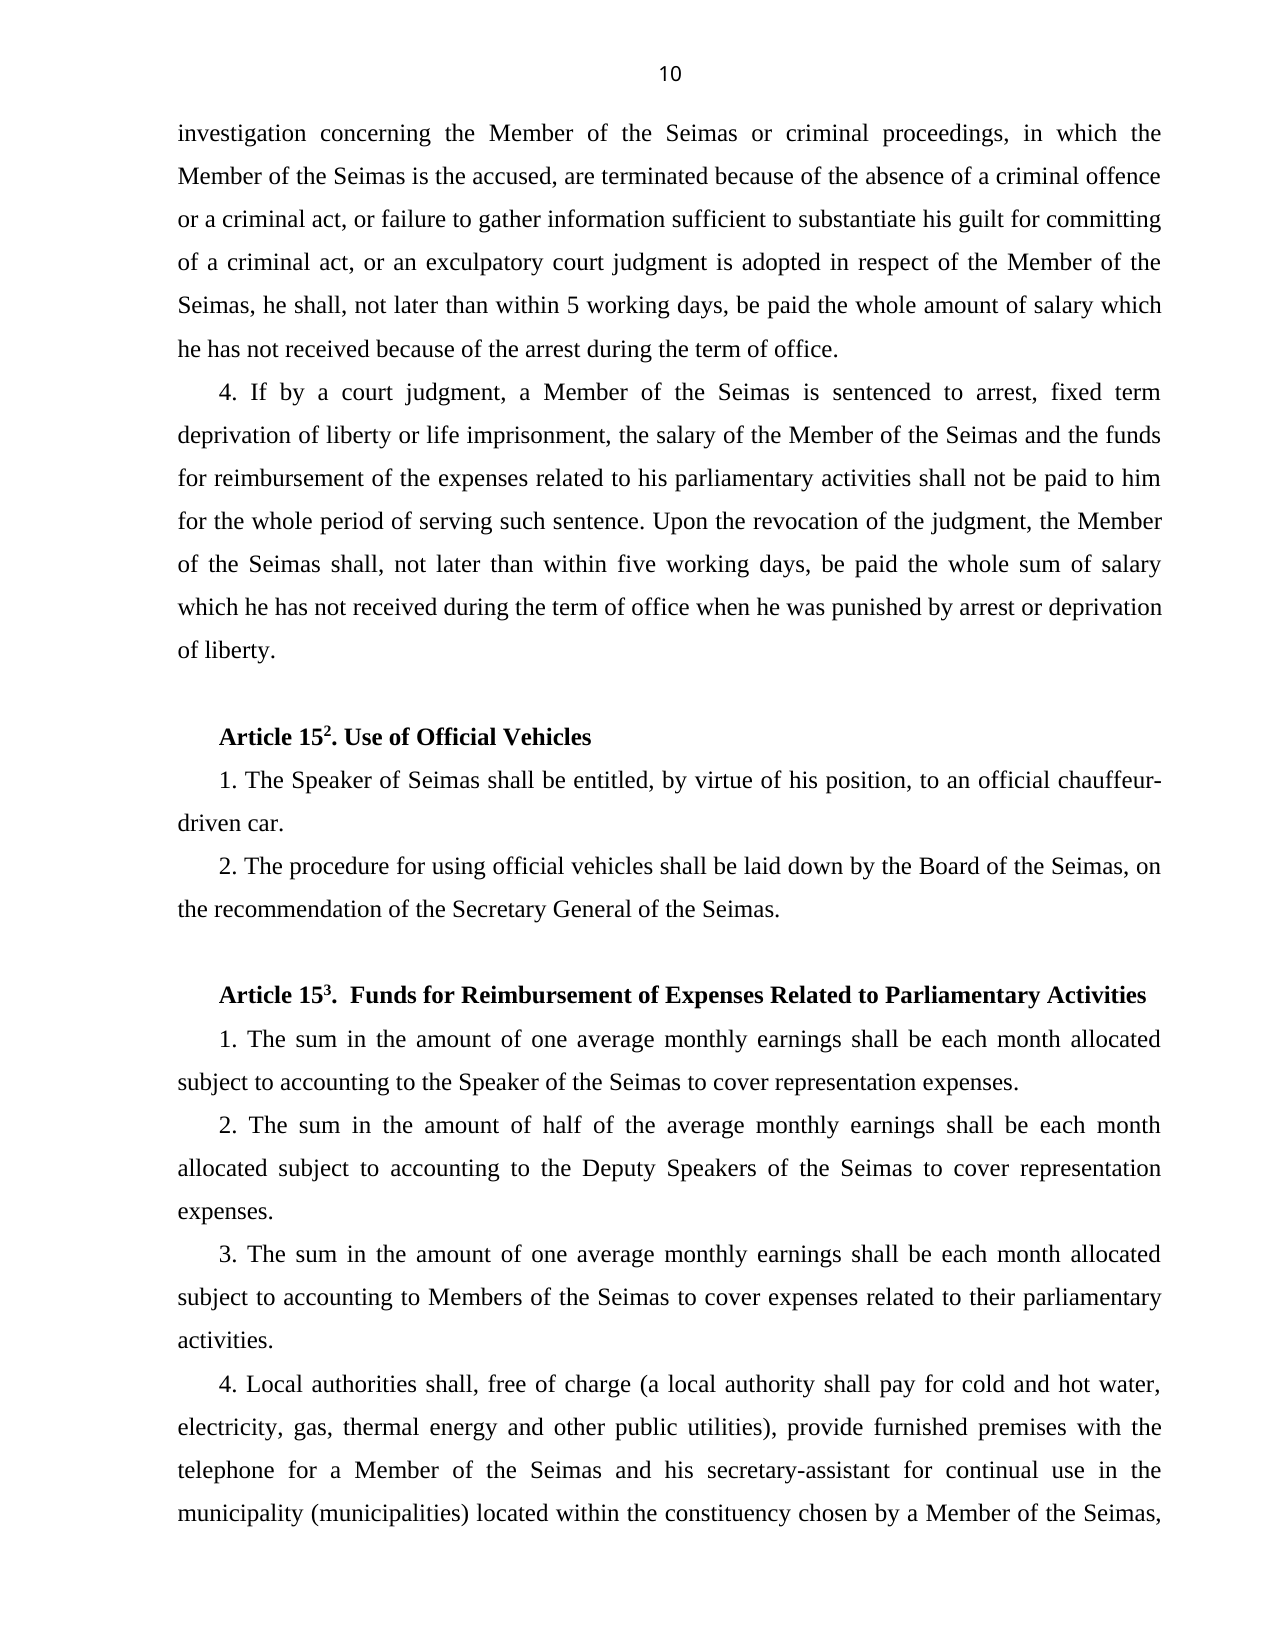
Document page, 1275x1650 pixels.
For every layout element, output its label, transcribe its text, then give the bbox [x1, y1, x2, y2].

text Article 153. Funds for Reimbursement of Expenses Related to Parliamentary Activities [177, 981, 1163, 1009]
text 4. Local authorities shall, free of charge (a local authority shall pay for cold and hot water, electricity, gas, thermal energy and other public utilities), provide furnished premises with the telephone for a Member of the Seimas and his secretary-assistant for continual use in the municipality (municipalities) located within the constituency chosen by a Member of the Seimas, [177, 1369, 1163, 1527]
text 2. The procedure for using official vehicles shall be laid down by the Board of the Seimas, on the recommendation of the Secretary General of the Seimas. [177, 851, 1163, 923]
text 3. The sum in the amount of one average monthly earnings shall be each month allocated subject to accounting to Members of the Seimas to cover expenses related to their parliamentary activities. [177, 1239, 1163, 1354]
text 2. The sum in the amount of half of the average monthly earnings shall be each month allocated subject to accounting to the Deputy Speakers of the Seimas to cover representation expenses. [177, 1110, 1163, 1225]
text 1. The Speaker of Seimas shall be entitled, by virtue of his position, to an official chauffeur-driven car. [177, 765, 1163, 837]
text investigation concerning the Member of the Seimas or criminal proceedings, in which the Member of the Seimas is the accused, are terminated because of the absence of a criminal offence or a criminal act, or failure to gather information sufficient to substantiate his guilt for committing of a criminal act, or an exculpatory court judgment is adopted in respect of the Member of the Seimas, he shall, not later than within 5 working days, be paid the whole amount of salary which he has not received because of the arrest during the term of office. [177, 118, 1163, 362]
text Article 152. Use of Official Vehicles [177, 722, 1163, 751]
text 1. The sum in the amount of one average monthly earnings shall be each month allocated subject to accounting to the Speaker of the Seimas to cover representation expenses. [177, 1024, 1163, 1096]
text 4. If by a court judgment, a Member of the Seimas is sentenced to arrest, fixed term deprivation of liberty or life imprisonment, the salary of the Member of the Seimas and the funds for reimbursement of the expenses related to his parliamentary activities shall not be paid to him for the whole period of serving such sentence. Upon the revocation of the judgment, the Member of the Seimas shall, not later than within five working days, be paid the whole sum of salary which he has not received during the term of office when he was punished by arrest or deprivation of liberty. [177, 377, 1163, 664]
